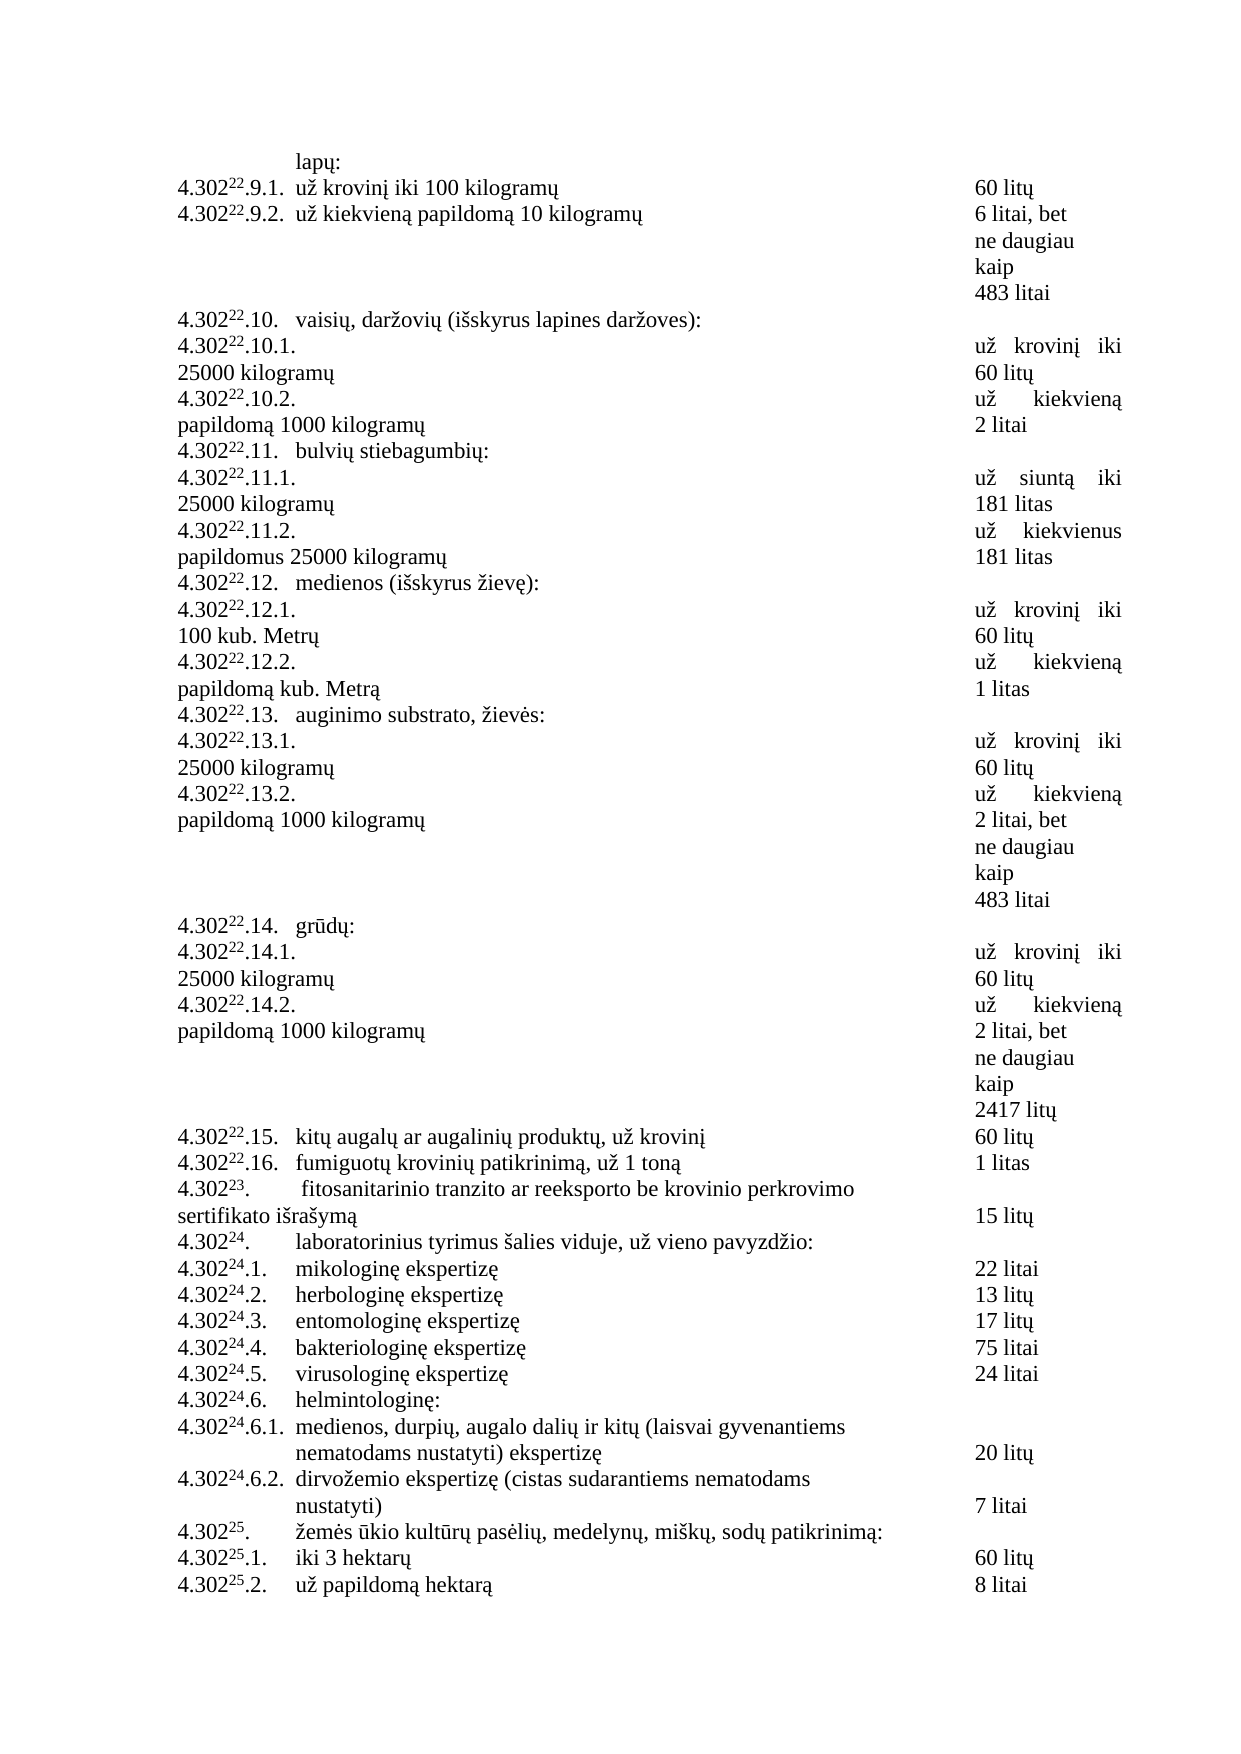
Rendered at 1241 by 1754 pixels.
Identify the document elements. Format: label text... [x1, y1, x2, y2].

text 4.30222.10.1. už krovinį iki 25000 kilogramų 60 litų [177, 332, 1122, 385]
text 4.30222.15. kitų augalų ar augalinių produktų, už krovinį 60 litų [177, 1123, 1122, 1149]
text 4.30222.14.1. už krovinį iki 25000 kilogramų 60 litų [177, 938, 1122, 991]
text ne daugiau [974, 833, 1122, 859]
text 4.30224.6. helmintologinę: [177, 1386, 1122, 1413]
text 4.30222.16. fumiguotų krovinių patikrinimą, už 1 toną 1 litas [177, 1149, 1122, 1176]
text nematodams nustatyti) ekspertizę 20 litų [177, 1439, 1122, 1465]
text 4.30222.12.2. už kiekvieną papildomą kub. Metrą 1 litas [177, 648, 1122, 701]
text ne daugiau [974, 1044, 1122, 1070]
text 483 litai [974, 279, 1122, 306]
text 4.30222.9.2. už kiekvieną papildomą 10 kilogramų 6 litai, bet [177, 200, 1122, 227]
text 4.30224.3. entomologinę ekspertizę 17 litų [177, 1307, 1122, 1334]
text 4.30222.13. auginimo substrato, žievės: [177, 701, 1122, 727]
text 4.30222.14.2. už kiekvieną papildomą 1000 kilogramų 2 litai, bet [177, 991, 1122, 1044]
text ne daugiau [974, 227, 1122, 253]
text 4.30222.11.1. už siuntą iki 25000 kilogramų 181 litas [177, 464, 1122, 517]
text 4.30222.12.1. už krovinį iki 100 kub. Metrų 60 litų [177, 596, 1122, 648]
text 4.30224.4. bakteriologinę ekspertizę 75 litai [177, 1334, 1122, 1360]
text sertifikato išrašymą 15 litų [177, 1202, 1122, 1228]
text 4.30222.13.1. už krovinį iki 25000 kilogramų 60 litų [177, 727, 1122, 780]
text 4.30222.13.2. už kiekvieną papildomą 1000 kilogramų 2 litai, bet [177, 780, 1122, 833]
text 4.30224.1. mikologinę ekspertizę 22 litai [177, 1254, 1122, 1281]
text 4.30224. laboratorinius tyrimus šalies viduje, už vieno pavyzdžio: [177, 1228, 1122, 1254]
text 4.30224.6.2. dirvožemio ekspertizę (cistas sudarantiems nematodams [177, 1465, 1122, 1492]
text 483 litai [974, 886, 1122, 912]
text 4.30222.11. bulvių stiebagumbių: [177, 438, 1122, 464]
text kaip [974, 859, 1122, 886]
text 4.30222.10.2. už kiekvieną papildomą 1000 kilogramų 2 litai [177, 385, 1122, 438]
text 4.30224.5. virusologinę ekspertizę 24 litai [177, 1360, 1122, 1386]
text 4.30224.6.1. medienos, durpių, augalo dalių ir kitų (laisvai gyvenantiems [177, 1413, 1122, 1439]
text nustatyti) 7 litai [177, 1492, 1122, 1518]
text 4.30222.10. vaisių, daržovių (išskyrus lapines daržoves): [177, 306, 1122, 332]
text lapų: [177, 148, 1122, 174]
text 4.30225.1. iki 3 hektarų 60 litų [177, 1544, 1122, 1571]
text 4.30222.12. medienos (išskyrus žievę): [177, 569, 1122, 596]
text 4.30223. fitosanitarinio tranzito ar reeksporto be krovinio perkrovimo [177, 1176, 1122, 1202]
text 4.30225. žemės ūkio kultūrų pasėlių, medelynų, miškų, sodų patikrinimą: [177, 1518, 1122, 1544]
text kaip [974, 253, 1122, 279]
text 4.30222.14. grūdų: [177, 912, 1122, 938]
text 2417 litų [974, 1096, 1122, 1123]
text kaip [974, 1070, 1122, 1096]
text 4.30222.9.1. už krovinį iki 100 kilogramų 60 litų [177, 174, 1122, 200]
text 4.30225.2. už papildomą hektarą 8 litai [177, 1571, 1122, 1597]
text 4.30224.2. herbologinę ekspertizę 13 litų [177, 1281, 1122, 1307]
text 4.30222.11.2. už kiekvienus papildomus 25000 kilogramų 181 litas [177, 517, 1122, 569]
